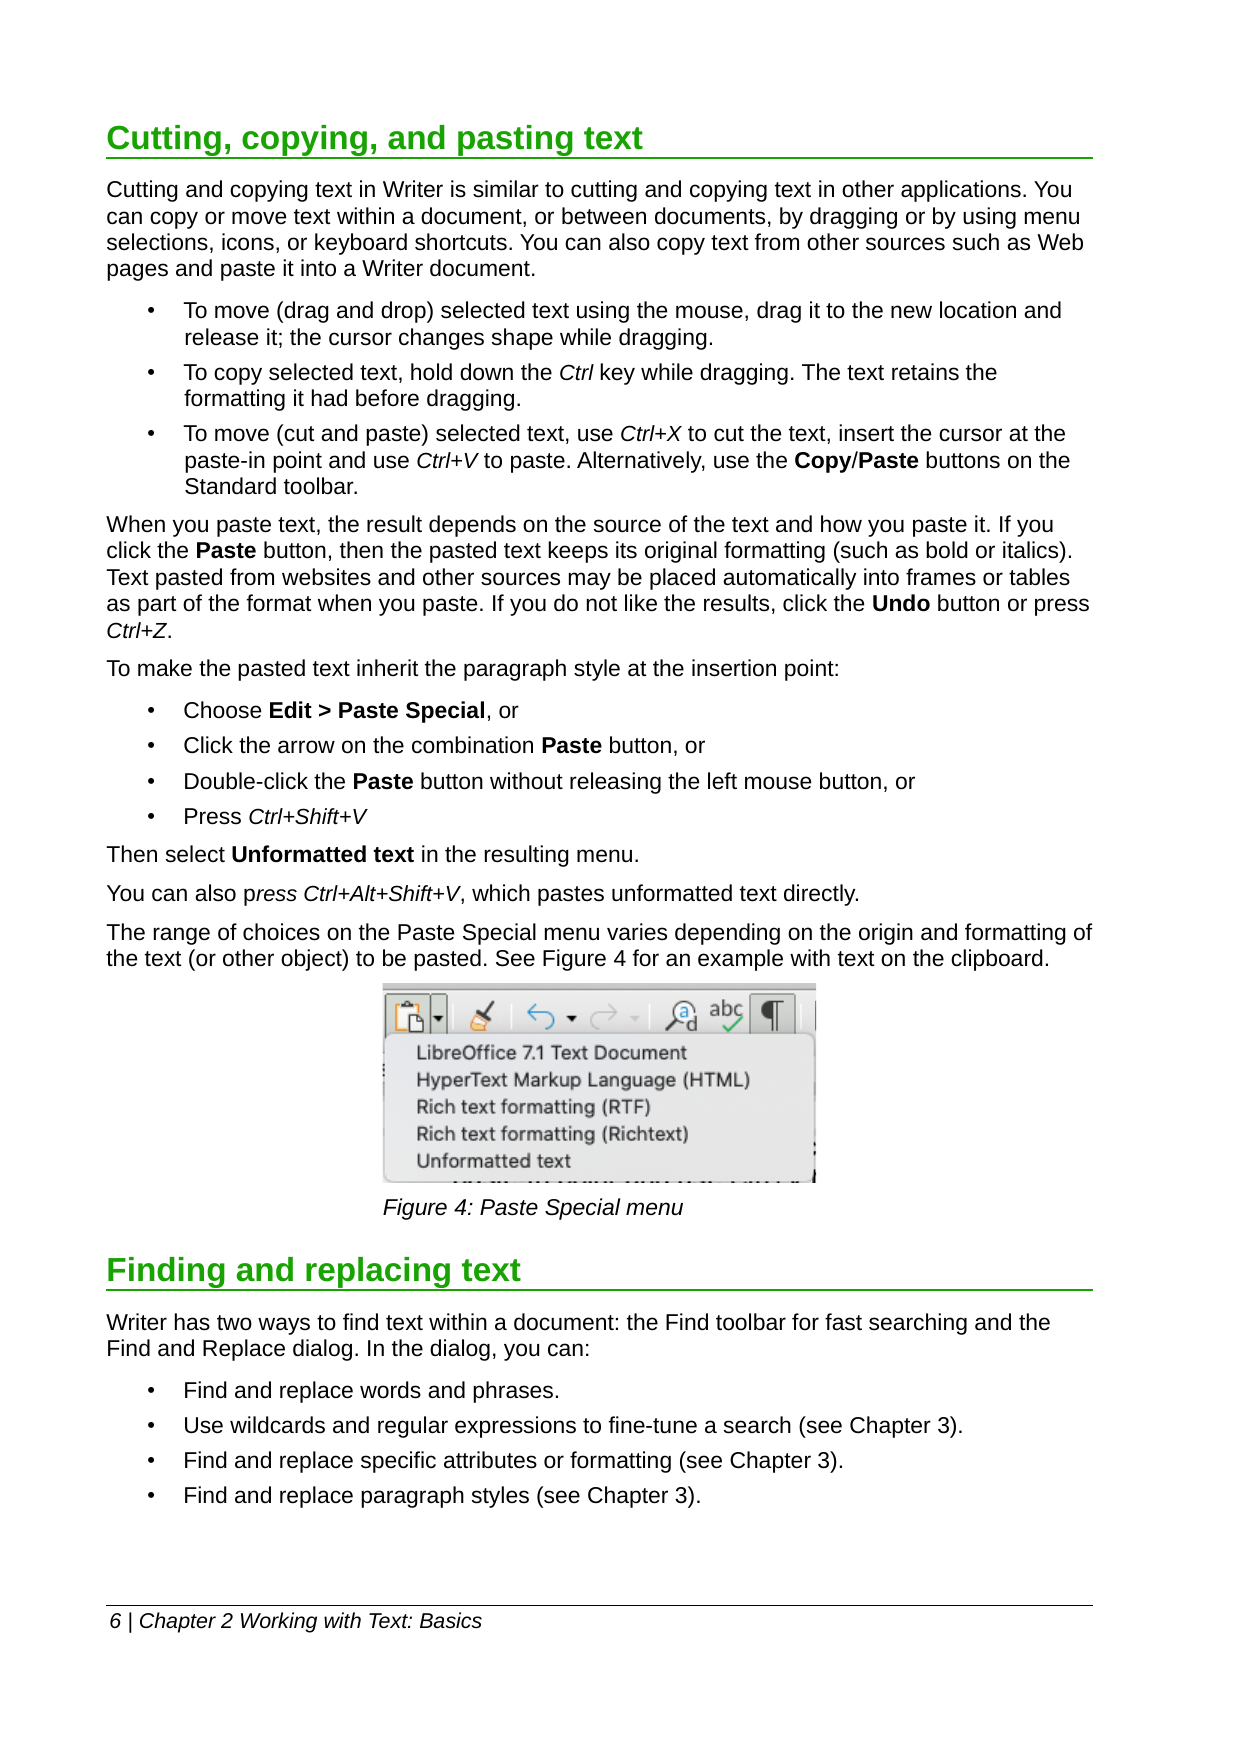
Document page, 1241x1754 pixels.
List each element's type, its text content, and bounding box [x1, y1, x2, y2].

list Press Ctrl+Shift+V [144, 800, 1093, 832]
text You can also press Ctrl+Alt+Shift+V, which pastes unformatted text directly. [106, 880, 1093, 906]
list Choose Edit > Paste Special, or [144, 694, 1093, 723]
list Find and replace specific attributes or formatting (see Chapter 3). [144, 1444, 1093, 1473]
list Find and replace paragraph styles (see Chapter 3). [144, 1479, 1093, 1511]
text Cutting and copying text in Writer is similar to cutting and copying text in other applications. You can copy or move text within a document, or between documents, by dragging or by using menu selections, icons, or keyboard shortcuts. You can also copy text from other sources such as Web pages and paste it into a Writer document. [106, 176, 1093, 282]
list Click the arrow on the combination Paste button, or [144, 729, 1093, 759]
list Double-click the Paste button without releasing the left mouse button, or [144, 765, 1093, 794]
text Then select Unformatted text in the resulting menu. [106, 841, 1093, 867]
text Figure 4: Paste Special menu [383, 1194, 816, 1221]
text When you paste text, the result depends on the source of the text and how you paste it. If you click the Paste button, then the pasted text keeps its original formatting (such as bold or italics). Text pasted from websites and other sources may be placed automatically into frames or tables as part of the format when you paste. If you do not like the results, click the Undo button or press Ctrl+Z. [106, 511, 1093, 643]
list To move (cut and paste) selected text, use Ctrl+X to cut the text, insert the cursor at the paste-in point and use Ctrl+V to paste. Alternatively, use the Copy/Paste buttons on the Standard toolbar. [144, 417, 1093, 502]
list To copy selected text, hold down the Ctrl key while dragging. The text retains the formatting it had before dragging. [144, 356, 1093, 411]
list To make the pasted text inherit the paragraph style at the insertion point: [106, 655, 1093, 682]
list Find and replace words and phrases. [144, 1374, 1093, 1403]
list Use wildcards and regular expressions to fine-tune a search (see Chapter 3). [144, 1409, 1093, 1438]
subtitle Finding and replacing text [106, 1250, 1093, 1289]
list To move (drag and drop) selected text using the mouse, drag it to the new location and release it; the cursor changes shape while dragging. [144, 294, 1093, 350]
subtitle Cutting, copying, and pasting text [106, 118, 1093, 157]
picture [382, 983, 817, 1183]
text The range of choices on the Paste Special menu varies depending on the origin and formatting of the text (or other object) to be pasted. See Figure 4 for an example with text on the clipboard. [106, 919, 1093, 971]
list Writer has two ways to find text within a document: the Find toolbar for fast searching and the Find and Replace dialog. In the dialog, you can: [106, 1308, 1093, 1361]
